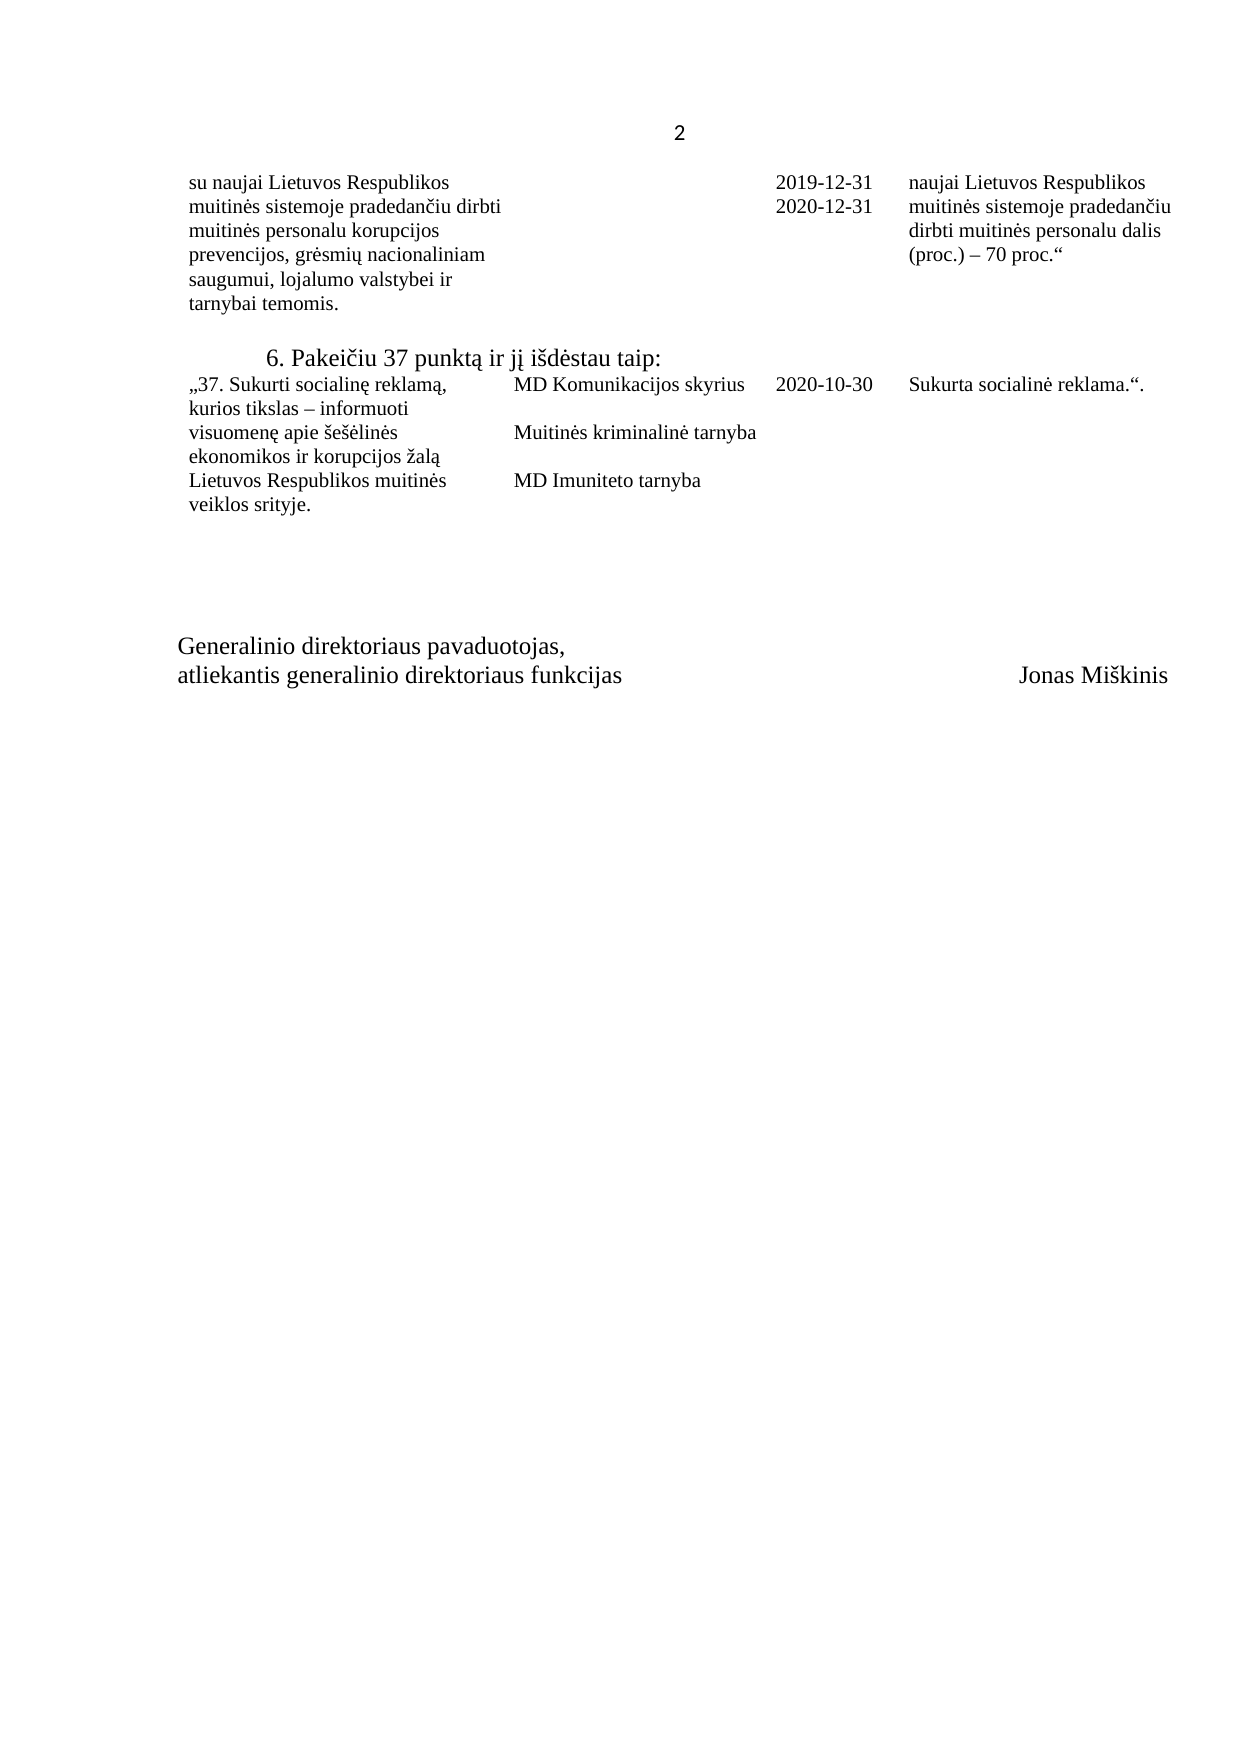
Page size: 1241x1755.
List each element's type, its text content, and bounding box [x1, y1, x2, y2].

table_header su naujai Lietuvos Respublikos muitinės sistemoje pradedančiu dirbti muitinės personalu korupcijos prevencijos, grėsmių nacionaliniam saugumui, lojalumo valstybei ir tarnybai temomis. [177, 170, 513, 314]
table_header Sukurta socialinė reklama.“. [897, 372, 1204, 516]
text atliekantis generalinio direktoriaus funkcijas Jonas Miškinis [177, 660, 1181, 689]
table_header [513, 170, 764, 314]
text Generalinio direktoriaus pavaduotojas, [177, 631, 1181, 660]
table_header „37. Sukurti socialinę reklamą, kurios tikslas – informuoti visuomenę apie šešėlinės ekonomikos ir korupcijos žalą Lietuvos Respublikos muitinės veiklos srityje. [177, 372, 513, 516]
table_header MD Komunikacijos skyrius Muitinės kriminalinė tarnyba MD Imuniteto tarnyba [513, 372, 764, 516]
table_header 2020-10-30 [764, 372, 897, 516]
text 6. Pakeičiu 37 punktą ir jį išdėstau taip: [177, 343, 1181, 372]
table_header naujai Lietuvos Respublikos muitinės sistemoje pradedančiu dirbti muitinės personalu dalis (proc.) – 70 proc.“ [897, 170, 1204, 314]
table_header 2019-12-31 2020-12-31 [764, 170, 897, 314]
